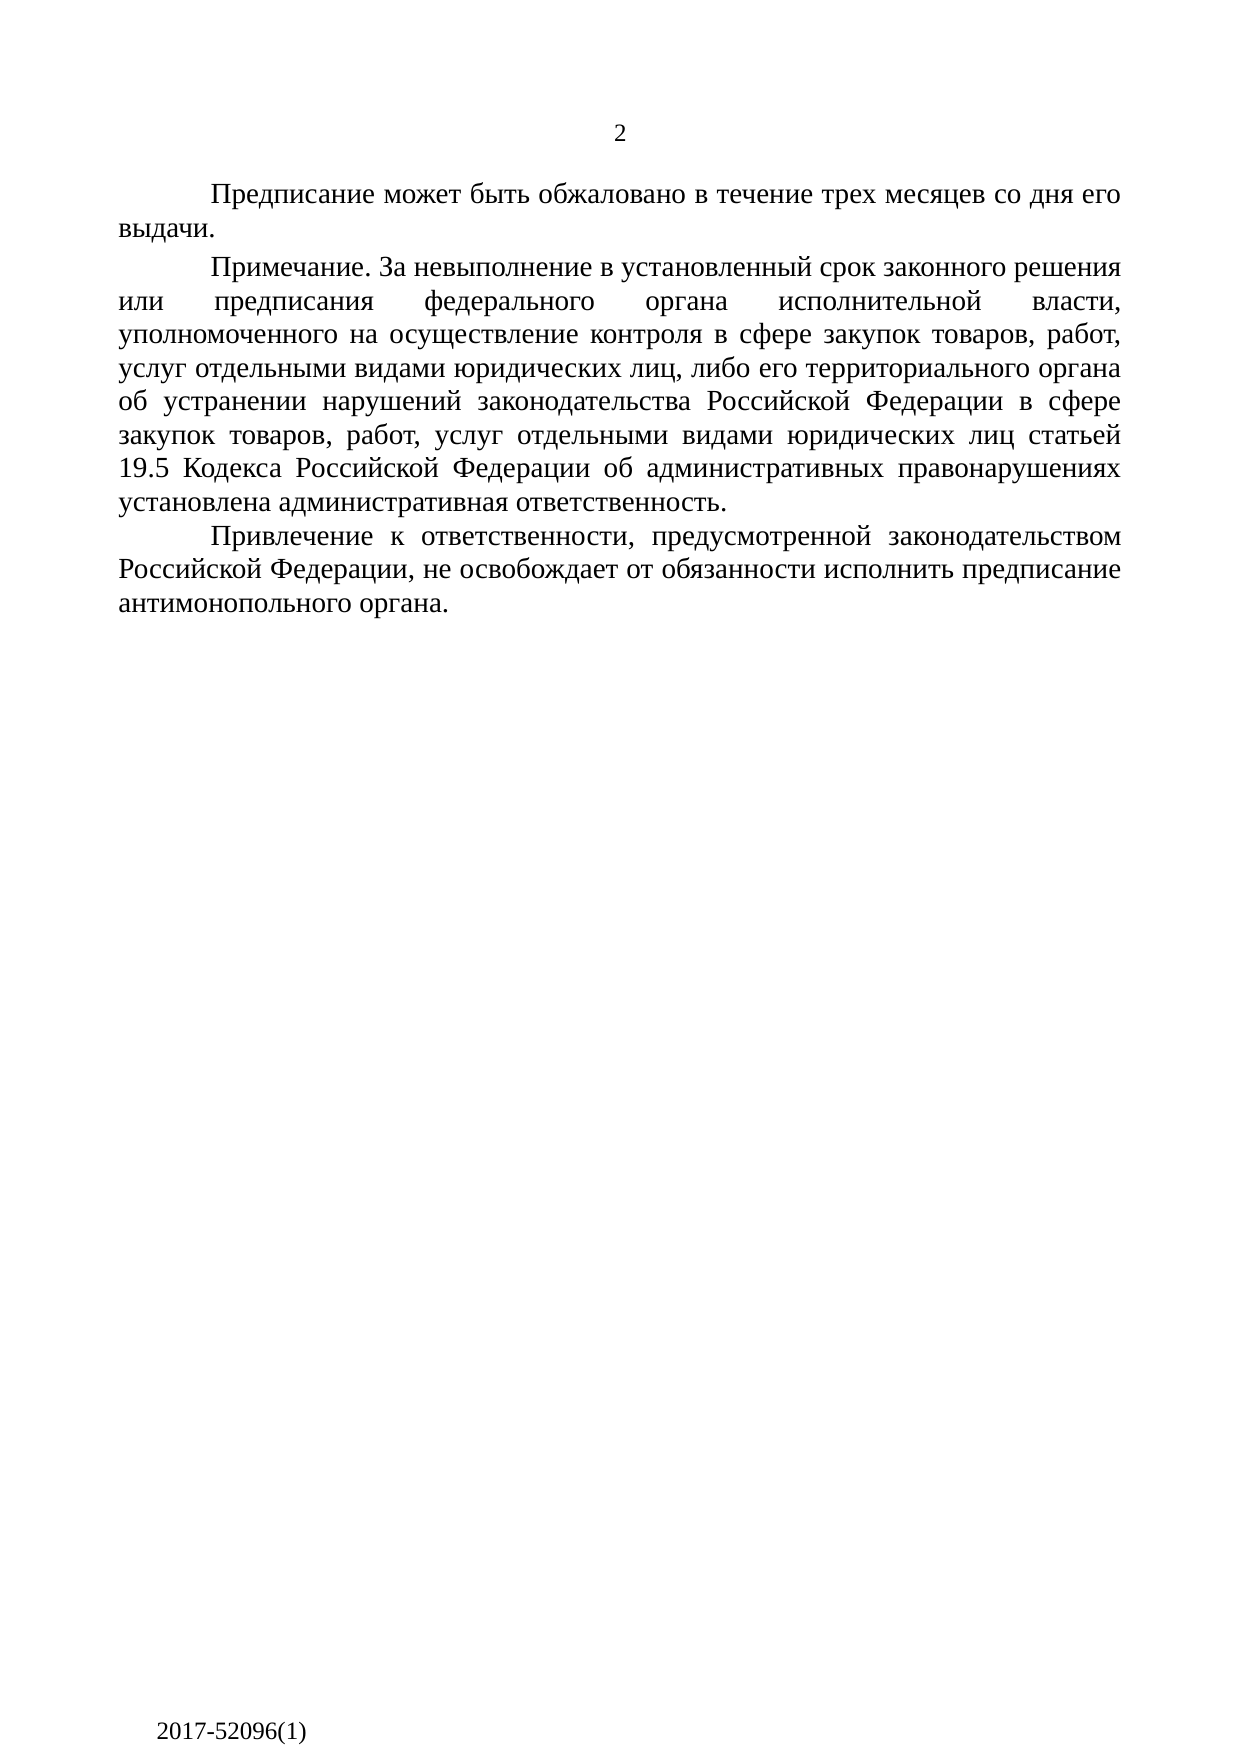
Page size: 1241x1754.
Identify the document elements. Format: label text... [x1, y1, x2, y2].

text Привлечение к ответственности, предусмотренной законодательством Российской Федерации, не освобождает от обязанности исполнить предписание антимонопольного органа. [118, 518, 1122, 618]
text Примечание. За невыполнение в установленный срок законного решения или предписания федерального органа исполнительной власти, уполномоченного на осуществление контроля в сфере закупок товаров, работ, услуг отдельными видами юридических лиц, либо его территориального органа об устранении нарушений законодательства Российской Федерации в сфере закупок товаров, работ, услуг отдельными видами юридических лиц статьей 19.5 Кодекса Российской Федерации об административных правонарушениях установлена административная ответственность. [118, 249, 1122, 518]
text Предписание может быть обжаловано в течение трех месяцев со дня его выдачи. [118, 176, 1122, 243]
